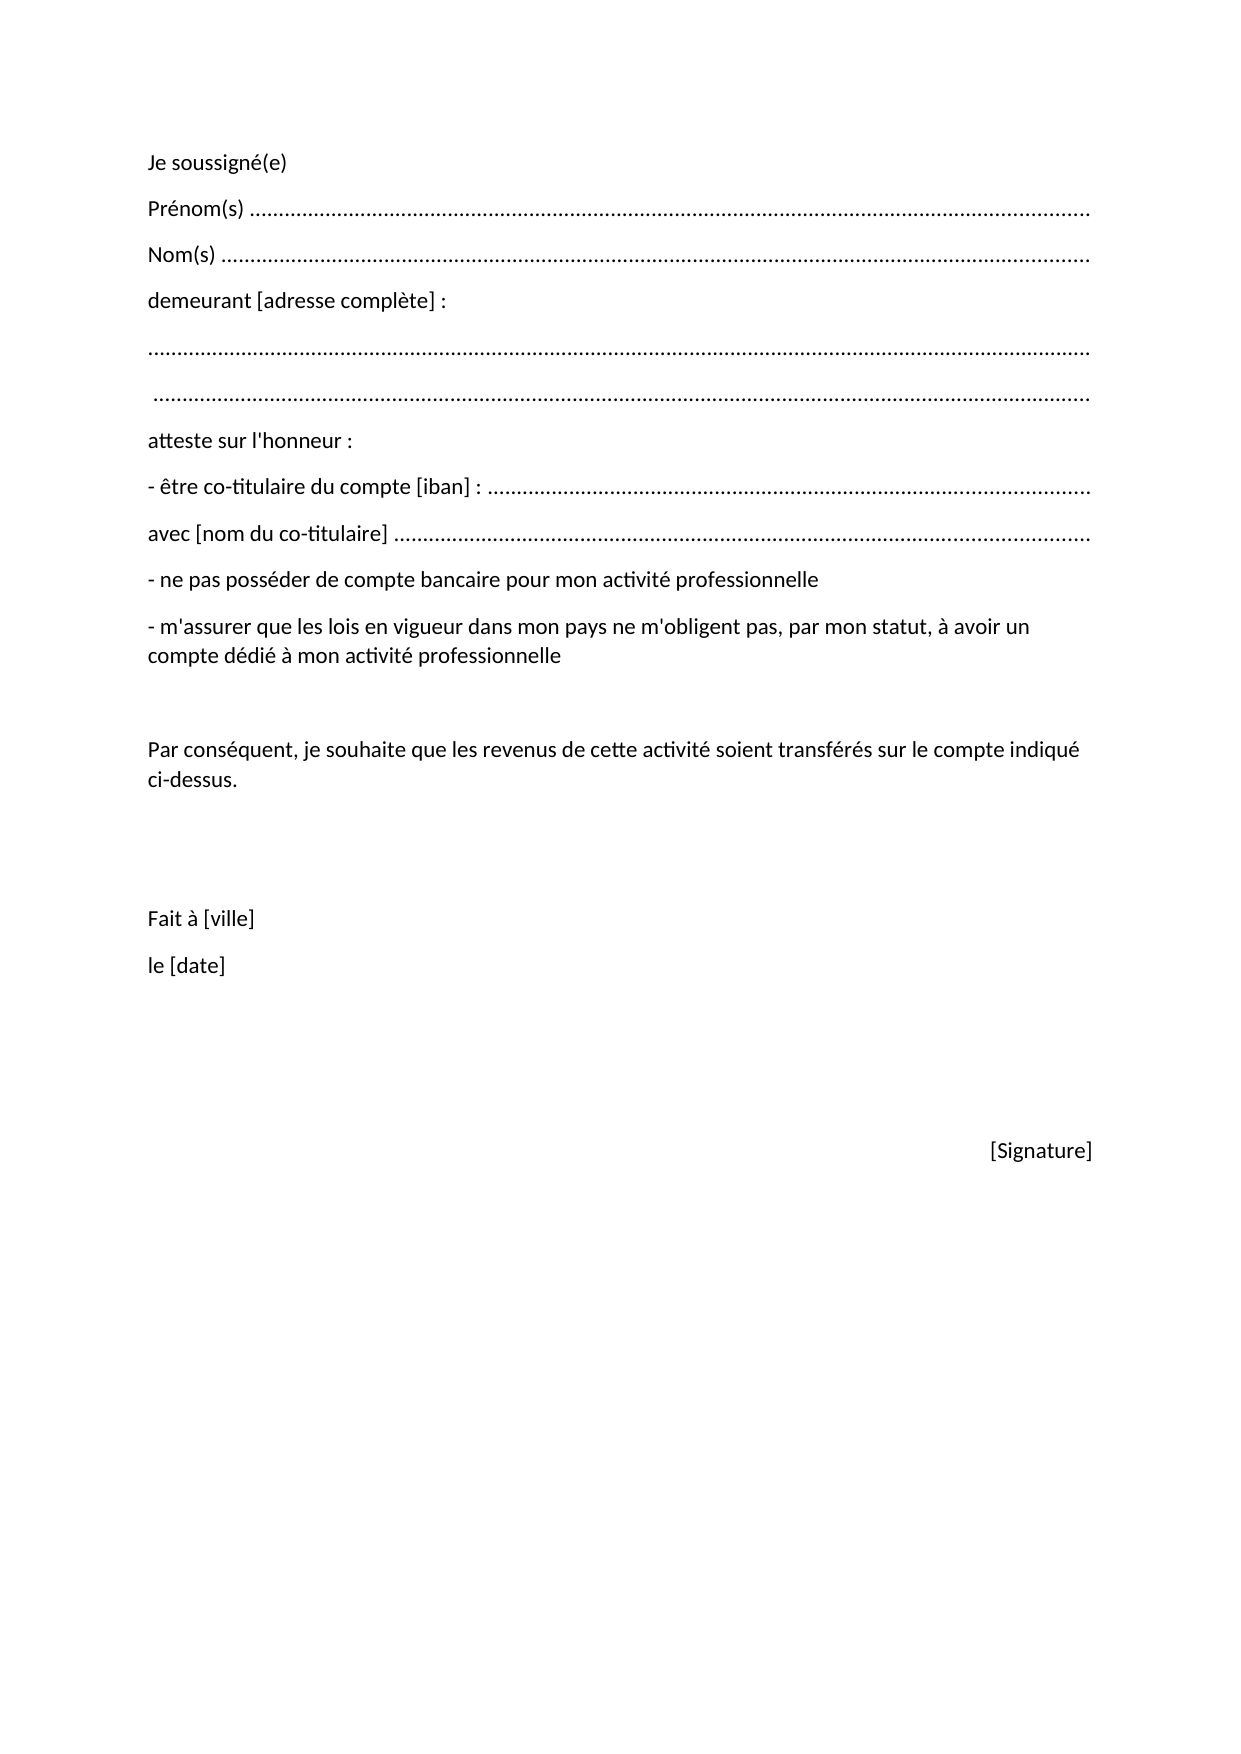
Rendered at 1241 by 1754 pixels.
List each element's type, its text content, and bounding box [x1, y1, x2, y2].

text Fait à [ville] [148, 904, 1093, 932]
text Par conséquent, je souhaite que les revenus de cette activité soient transférés sur le compte indiqué ci-dessus. [148, 735, 1093, 793]
text Prénom(s) [148, 194, 1093, 222]
text - ne pas posséder de compte bancaire pour mon activité professionnelle [148, 565, 1093, 593]
text Nom(s) [148, 240, 1093, 268]
text - être co-titulaire du compte [iban] : [148, 472, 1093, 501]
text atteste sur l'honneur : [148, 426, 1093, 454]
text [Signature] [148, 1136, 1093, 1164]
text demeurant [adresse complète] : [148, 287, 1093, 315]
text - m'assurer que les lois en vigueur dans mon pays ne m'obligent pas, par mon statut, à avoir un compte dédié à mon activité professionnelle [148, 612, 1093, 670]
text le [date] [148, 951, 1093, 979]
text avec [nom du co-titulaire] [148, 519, 1093, 547]
text Je soussigné(e) [148, 148, 1093, 176]
